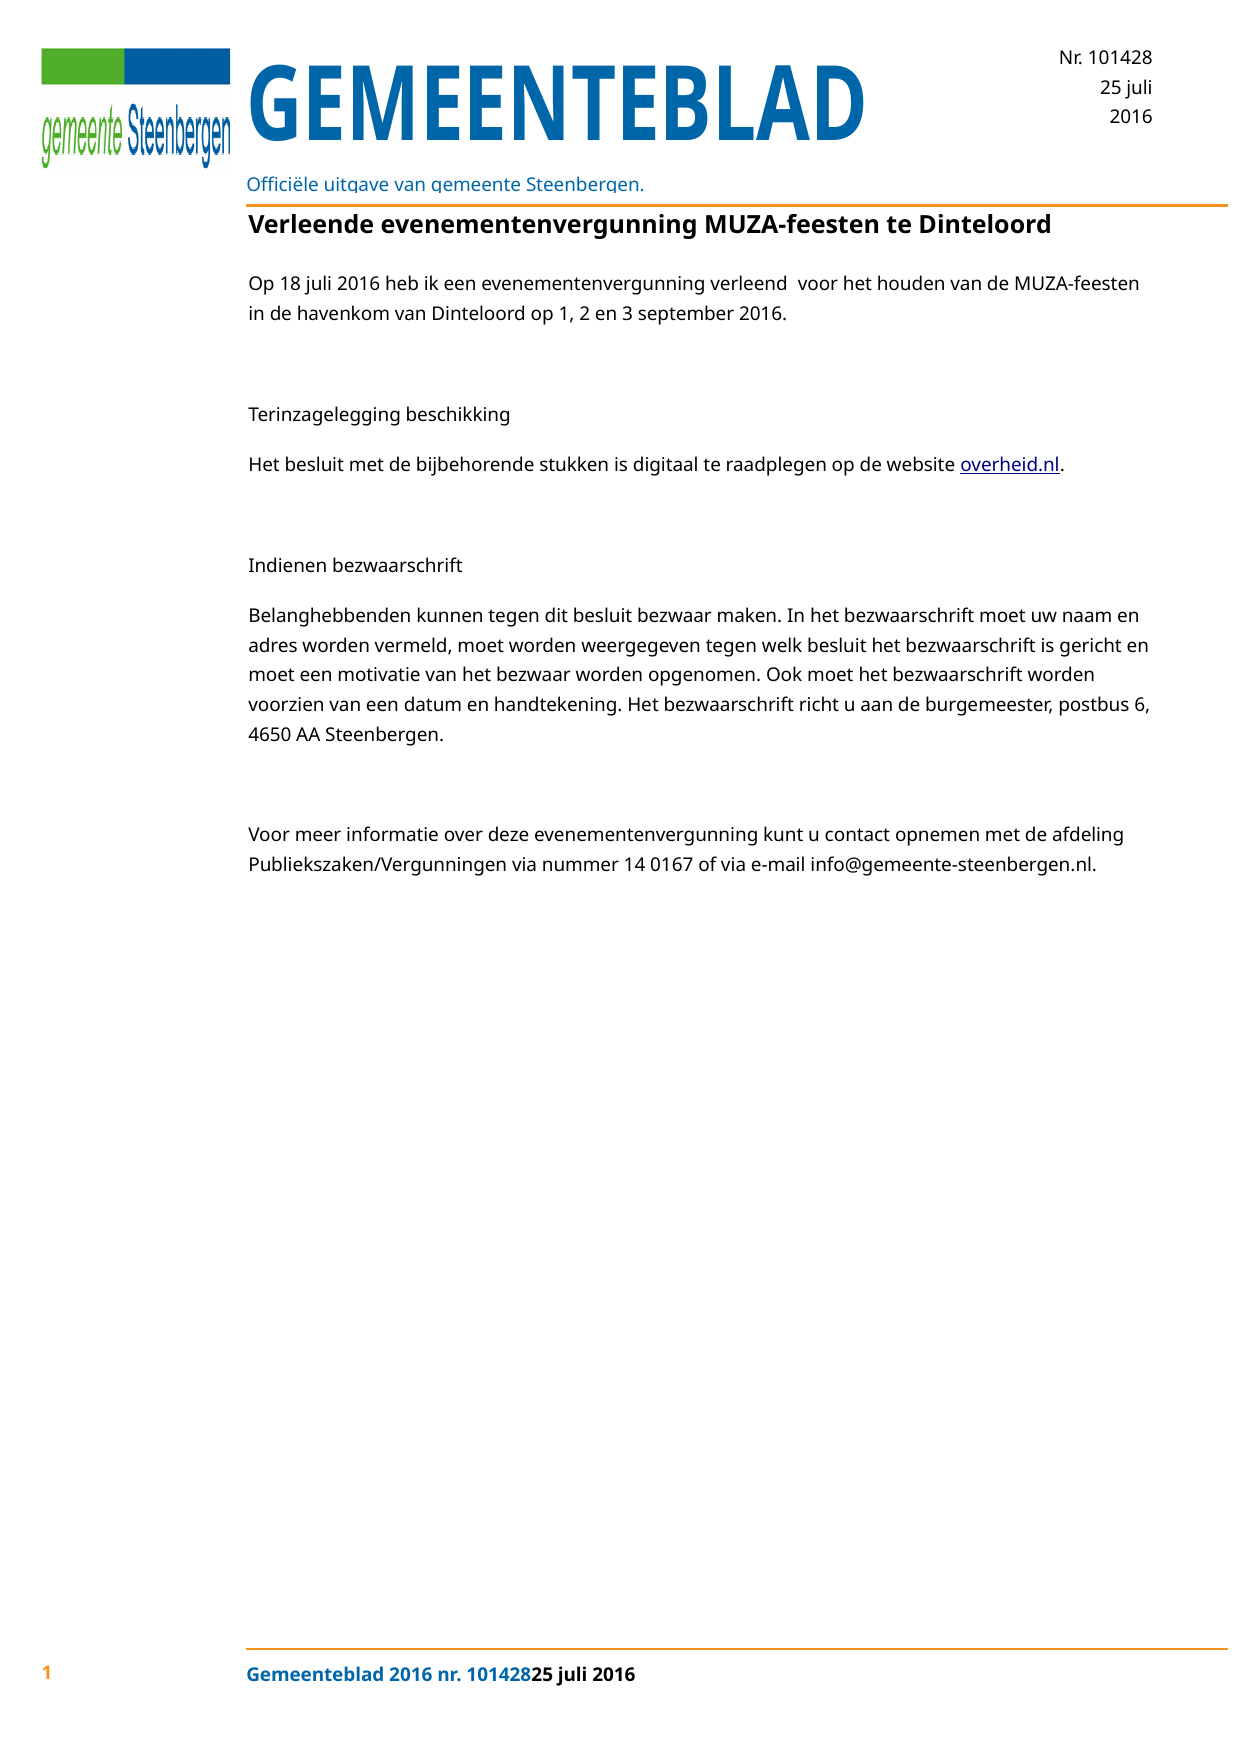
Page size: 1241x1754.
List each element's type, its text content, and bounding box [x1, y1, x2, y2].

text Verleende evenementenvergunning MUZA-feesten te Dinteloord [248, 207, 1152, 241]
text Het besluit met de bijbehorende stukken is digitaal te raadplegen op de website overheid.nl. [248, 451, 1152, 477]
text Terinzagelegging beschikking [248, 401, 1152, 426]
text Voor meer informatie over deze evenementenvergunning kunt u contact opnemen met de afdeling Publiekszaken/Vergunningen via nummer 14 0167 of via e-mail info@gemeente-steenbergen.nl. [248, 822, 1152, 877]
text Indienen bezwaarschrift [248, 552, 1152, 578]
text Op 18 juli 2016 heb ik een evenementenvergunning verleend voor het houden van de MUZA-feesten in de havenkom van Dinteloord op 1, 2 en 3 september 2016. [248, 270, 1152, 326]
picture [41, 47, 231, 172]
text Belanghebbenden kunnen tegen dit besluit bezwaar maken. In het bezwaarschrift moet uw naam en adres worden vermeld, moet worden weergegeven tegen welk besluit het bezwaarschrift is gericht en moet een motivatie van het bezwaar worden opgenomen. Ook moet het bezwaarschrift worden voorzien van een datum en handtekening. Het bezwaarschrift richt u aan de burgemeester, postbus 6, 4650 AA Steenbergen. [248, 602, 1152, 746]
